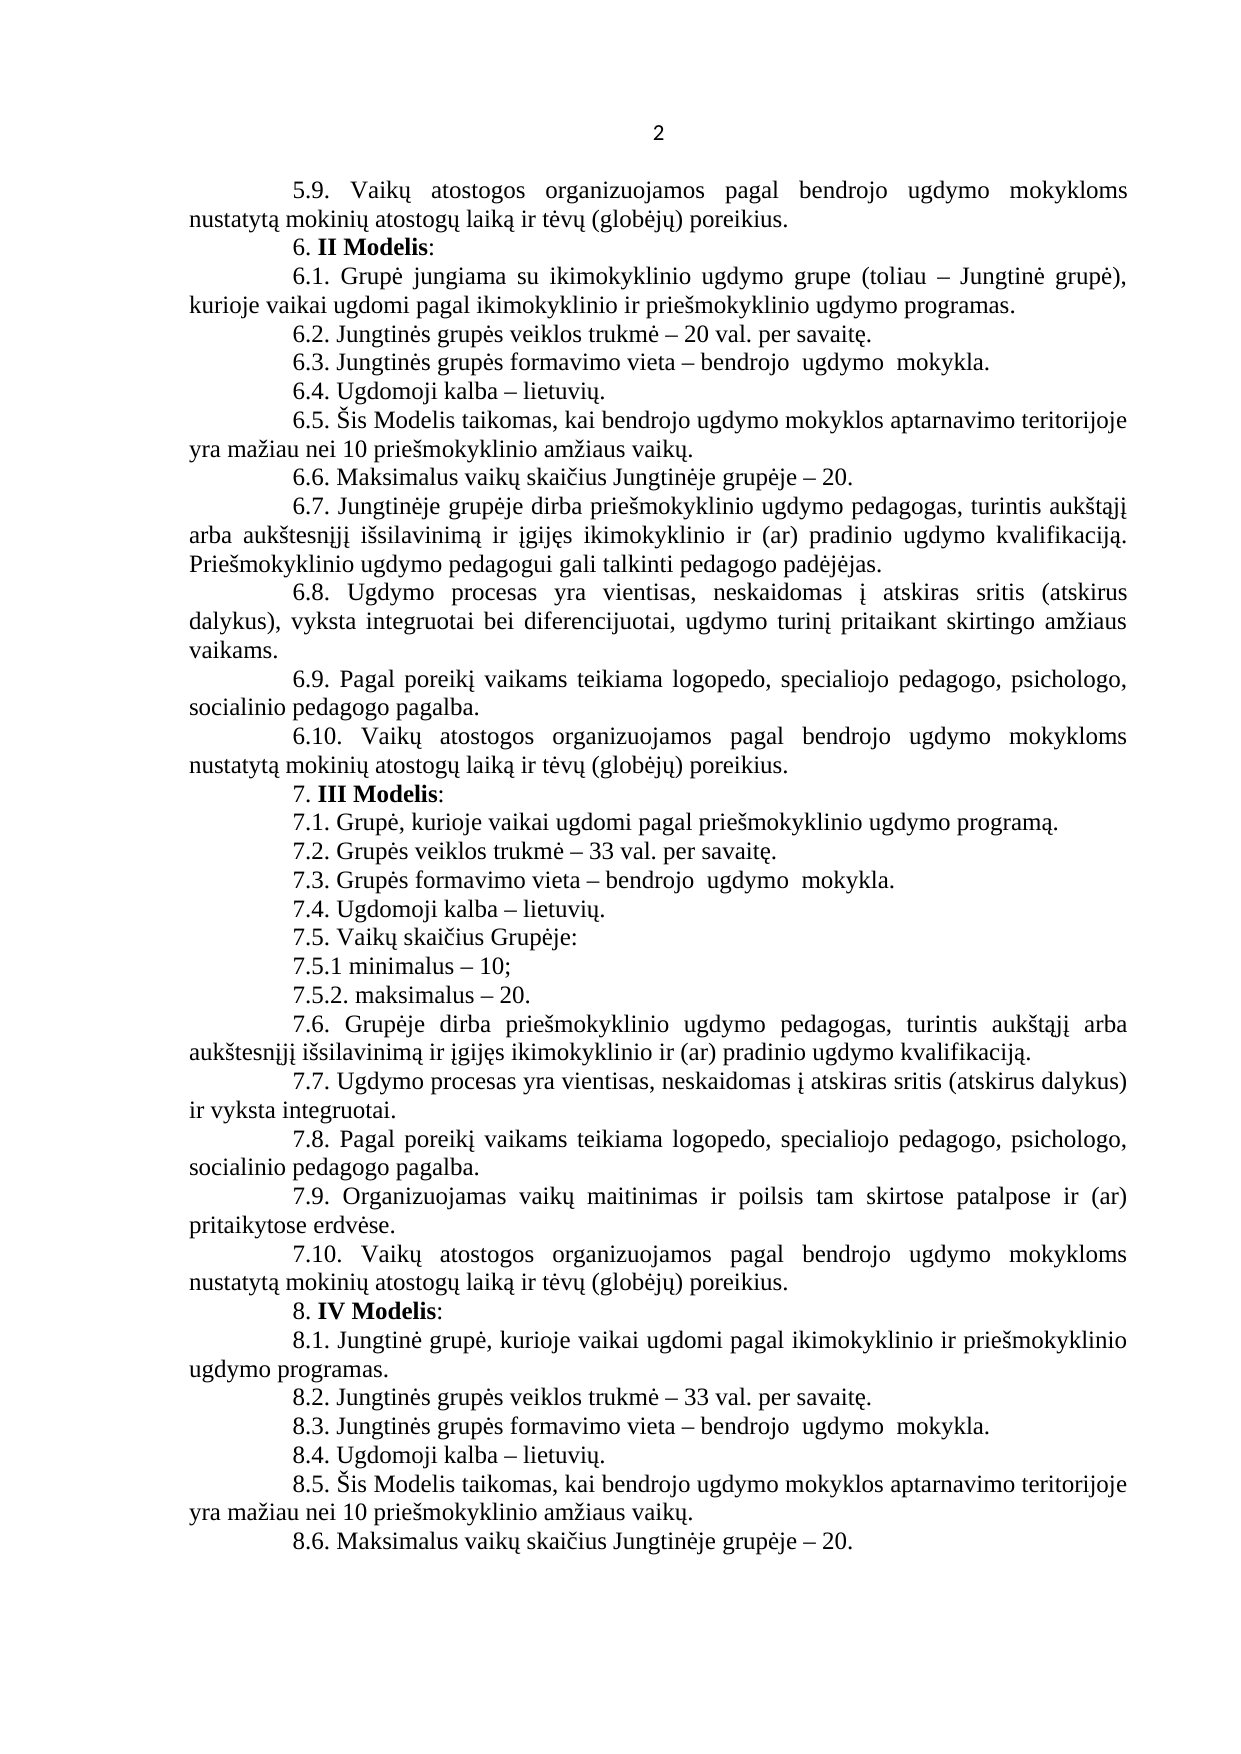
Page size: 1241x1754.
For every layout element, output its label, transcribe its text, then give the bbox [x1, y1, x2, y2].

text 6.9. Pagal poreikį vaikams teikiama logopedo, specialiojo pedagogo, psichologo, socialinio pedagogo pagalba. [189, 664, 1128, 721]
text 7.10. Vaikų atostogos organizuojamos pagal bendrojo ugdymo mokykloms nustatytą mokinių atostogų laiką ir tėvų (globėjų) poreikius. [189, 1239, 1128, 1296]
text 6.4. Ugdomoji kalba – lietuvių. [189, 376, 1128, 405]
text 7.5.1 minimalus – 10; [189, 951, 1128, 980]
text 6.2. Jungtinės grupės veiklos trukmė – 20 val. per savaitę. [189, 319, 1128, 347]
text 7.7. Ugdymo procesas yra vientisas, neskaidomas į atskiras sritis (atskirus dalykus) ir vyksta integruotai. [189, 1066, 1128, 1124]
text 8.4. Ugdomoji kalba – lietuvių. [189, 1440, 1128, 1469]
text 7. III Modelis: [189, 779, 1128, 807]
text 8.1. Jungtinė grupė, kurioje vaikai ugdomi pagal ikimokyklinio ir priešmokyklinio ugdymo programas. [189, 1325, 1128, 1382]
text 8. IV Modelis: [189, 1296, 1128, 1325]
text 8.3. Jungtinės grupės formavimo vieta – bendrojo ugdymo mokykla. [189, 1411, 1128, 1440]
text 7.5. Vaikų skaičius Grupėje: [189, 922, 1128, 951]
text 7.1. Grupė, kurioje vaikai ugdomi pagal priešmokyklinio ugdymo programą. [189, 807, 1128, 836]
text 6.8. Ugdymo procesas yra vientisas, neskaidomas į atskiras sritis (atskirus dalykus), vyksta integruotai bei diferencijuotai, ugdymo turinį pritaikant skirtingo amžiaus vaikams. [189, 577, 1128, 664]
text 5.9. Vaikų atostogos organizuojamos pagal bendrojo ugdymo mokykloms nustatytą mokinių atostogų laiką ir tėvų (globėjų) poreikius. [189, 175, 1128, 232]
text 6.1. Grupė jungiama su ikimokyklinio ugdymo grupe (toliau – Jungtinė grupė), kurioje vaikai ugdomi pagal ikimokyklinio ir priešmokyklinio ugdymo programas. [189, 261, 1128, 319]
text 7.9. Organizuojamas vaikų maitinimas ir poilsis tam skirtose patalpose ir (ar) pritaikytose erdvėse. [189, 1181, 1128, 1239]
text 7.6. Grupėje dirba priešmokyklinio ugdymo pedagogas, turintis aukštąjį arba aukštesnįjį išsilavinimą ir įgijęs ikimokyklinio ir (ar) pradinio ugdymo kvalifikaciją. [189, 1009, 1128, 1066]
text 8.5. Šis Modelis taikomas, kai bendrojo ugdymo mokyklos aptarnavimo teritorijoje yra mažiau nei 10 priešmokyklinio amžiaus vaikų. [189, 1469, 1128, 1526]
text 8.2. Jungtinės grupės veiklos trukmė – 33 val. per savaitę. [189, 1382, 1128, 1411]
text 6.5. Šis Modelis taikomas, kai bendrojo ugdymo mokyklos aptarnavimo teritorijoje yra mažiau nei 10 priešmokyklinio amžiaus vaikų. [189, 405, 1128, 462]
text 6.10. Vaikų atostogos organizuojamos pagal bendrojo ugdymo mokykloms nustatytą mokinių atostogų laiką ir tėvų (globėjų) poreikius. [189, 721, 1128, 779]
text 7.3. Grupės formavimo vieta – bendrojo ugdymo mokykla. [189, 865, 1128, 894]
text 6.3. Jungtinės grupės formavimo vieta – bendrojo ugdymo mokykla. [189, 347, 1128, 376]
text 7.5.2. maksimalus – 20. [189, 980, 1128, 1009]
text 6. II Modelis: [189, 232, 1128, 261]
text 6.7. Jungtinėje grupėje dirba priešmokyklinio ugdymo pedagogas, turintis aukštąjį arba aukštesnįjį išsilavinimą ir įgijęs ikimokyklinio ir (ar) pradinio ugdymo kvalifikaciją. Priešmokyklinio ugdymo pedagogui gali talkinti pedagogo padėjėjas. [189, 491, 1128, 577]
text 7.4. Ugdomoji kalba – lietuvių. [189, 894, 1128, 922]
text 7.8. Pagal poreikį vaikams teikiama logopedo, specialiojo pedagogo, psichologo, socialinio pedagogo pagalba. [189, 1124, 1128, 1181]
text 6.6. Maksimalus vaikų skaičius Jungtinėje grupėje – 20. [189, 462, 1128, 491]
text 7.2. Grupės veiklos trukmė – 33 val. per savaitę. [189, 836, 1128, 865]
text 8.6. Maksimalus vaikų skaičius Jungtinėje grupėje – 20. [189, 1526, 1128, 1555]
